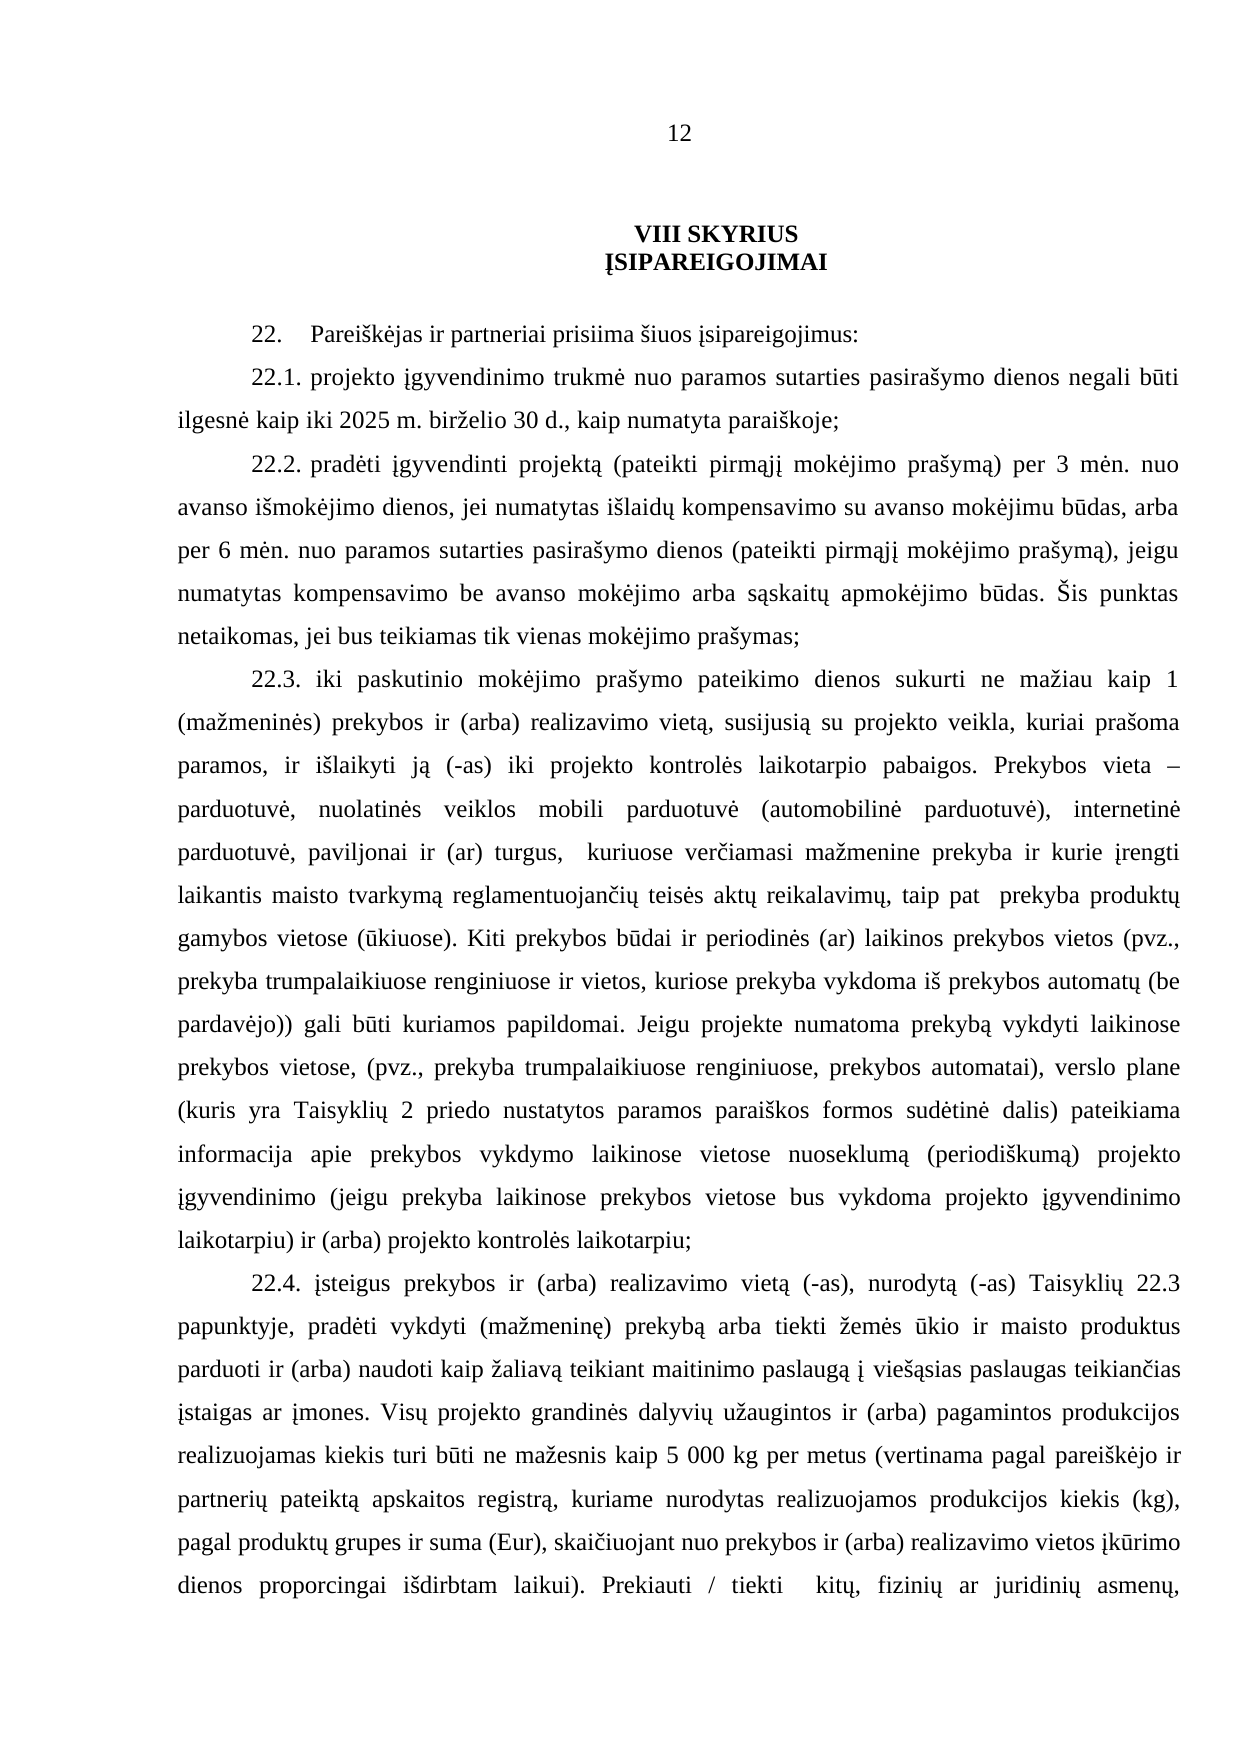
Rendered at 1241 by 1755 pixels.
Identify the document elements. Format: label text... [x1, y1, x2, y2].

text VIII SKYRIUS [177, 219, 1181, 247]
text 22. Pareiškėjas ir partneriai prisiima šiuos įsipareigojimus: [177, 319, 1181, 348]
text 22.1. projekto įgyvendinimo trukmė nuo paramos sutarties pasirašymo dienos negali būti ilgesnė kaip iki 2025 m. birželio 30 d., kaip numatyta paraiškoje; [177, 362, 1181, 434]
text 22.4. įsteigus prekybos ir (arba) realizavimo vietą (-as), nurodytą (-as) Taisyklių 22.3 papunktyje, pradėti vykdyti (mažmeninę) prekybą arba tiekti žemės ūkio ir maisto produktus parduoti ir (arba) naudoti kaip žaliavą teikiant maitinimo paslaugą į viešąsias paslaugas teikiančias įstaigas ar įmones. Visų projekto grandinės dalyvių užaugintos ir (arba) pagamintos produkcijos realizuojamas kiekis turi būti ne mažesnis kaip 5 000 kg per metus (vertinama pagal pareiškėjo ir partnerių pateiktą apskaitos registrą, kuriame nurodytas realizuojamos produkcijos kiekis (kg), pagal produktų grupes ir suma (Eur), skaičiuojant nuo prekybos ir (arba) realizavimo vietos įkūrimo dienos proporcingai išdirbtam laikui). Prekiauti / tiekti kitų, fizinių ar juridinių asmenų, [177, 1268, 1181, 1599]
text 22.3. iki paskutinio mokėjimo prašymo pateikimo dienos sukurti ne mažiau kaip 1 (mažmeninės) prekybos ir (arba) realizavimo vietą, susijusią su projekto veikla, kuriai prašoma paramos, ir išlaikyti ją (-as) iki projekto kontrolės laikotarpio pabaigos. Prekybos vieta – parduotuvė, nuolatinės veiklos mobili parduotuvė (automobilinė parduotuvė), internetinė parduotuvė, paviljonai ir (ar) turgus, kuriuose verčiamasi mažmenine prekyba ir kurie įrengti laikantis maisto tvarkymą reglamentuojančių teisės aktų reikalavimų, taip pat prekyba produktų gamybos vietose (ūkiuose). Kiti prekybos būdai ir periodinės (ar) laikinos prekybos vietos (pvz., prekyba trumpalaikiuose renginiuose ir vietos, kuriose prekyba vykdoma iš prekybos automatų (be pardavėjo)) gali būti kuriamos papildomai. Jeigu projekte numatoma prekybą vykdyti laikinose prekybos vietose, (pvz., prekyba trumpalaikiuose renginiuose, prekybos automatai), verslo plane (kuris yra Taisyklių 2 priedo nustatytos paramos paraiškos formos sudėtinė dalis) pateikiama informacija apie prekybos vykdymo laikinose vietose nuoseklumą (periodiškumą) projekto įgyvendinimo (jeigu prekyba laikinose prekybos vietose bus vykdoma projekto įgyvendinimo laikotarpiu) ir (arba) projekto kontrolės laikotarpiu; [177, 664, 1181, 1254]
text ĮSIPAREIGOJIMAI [177, 247, 1181, 276]
text 22.2. pradėti įgyvendinti projektą (pateikti pirmąjį mokėjimo prašymą) per 3 mėn. nuo avanso išmokėjimo dienos, jei numatytas išlaidų kompensavimo su avanso mokėjimu būdas, arba per 6 mėn. nuo paramos sutarties pasirašymo dienos (pateikti pirmąjį mokėjimo prašymą), jeigu numatytas kompensavimo be avanso mokėjimo arba sąskaitų apmokėjimo būdas. Šis punktas netaikomas, jei bus teikiamas tik vienas mokėjimo prašymas; [177, 449, 1181, 650]
